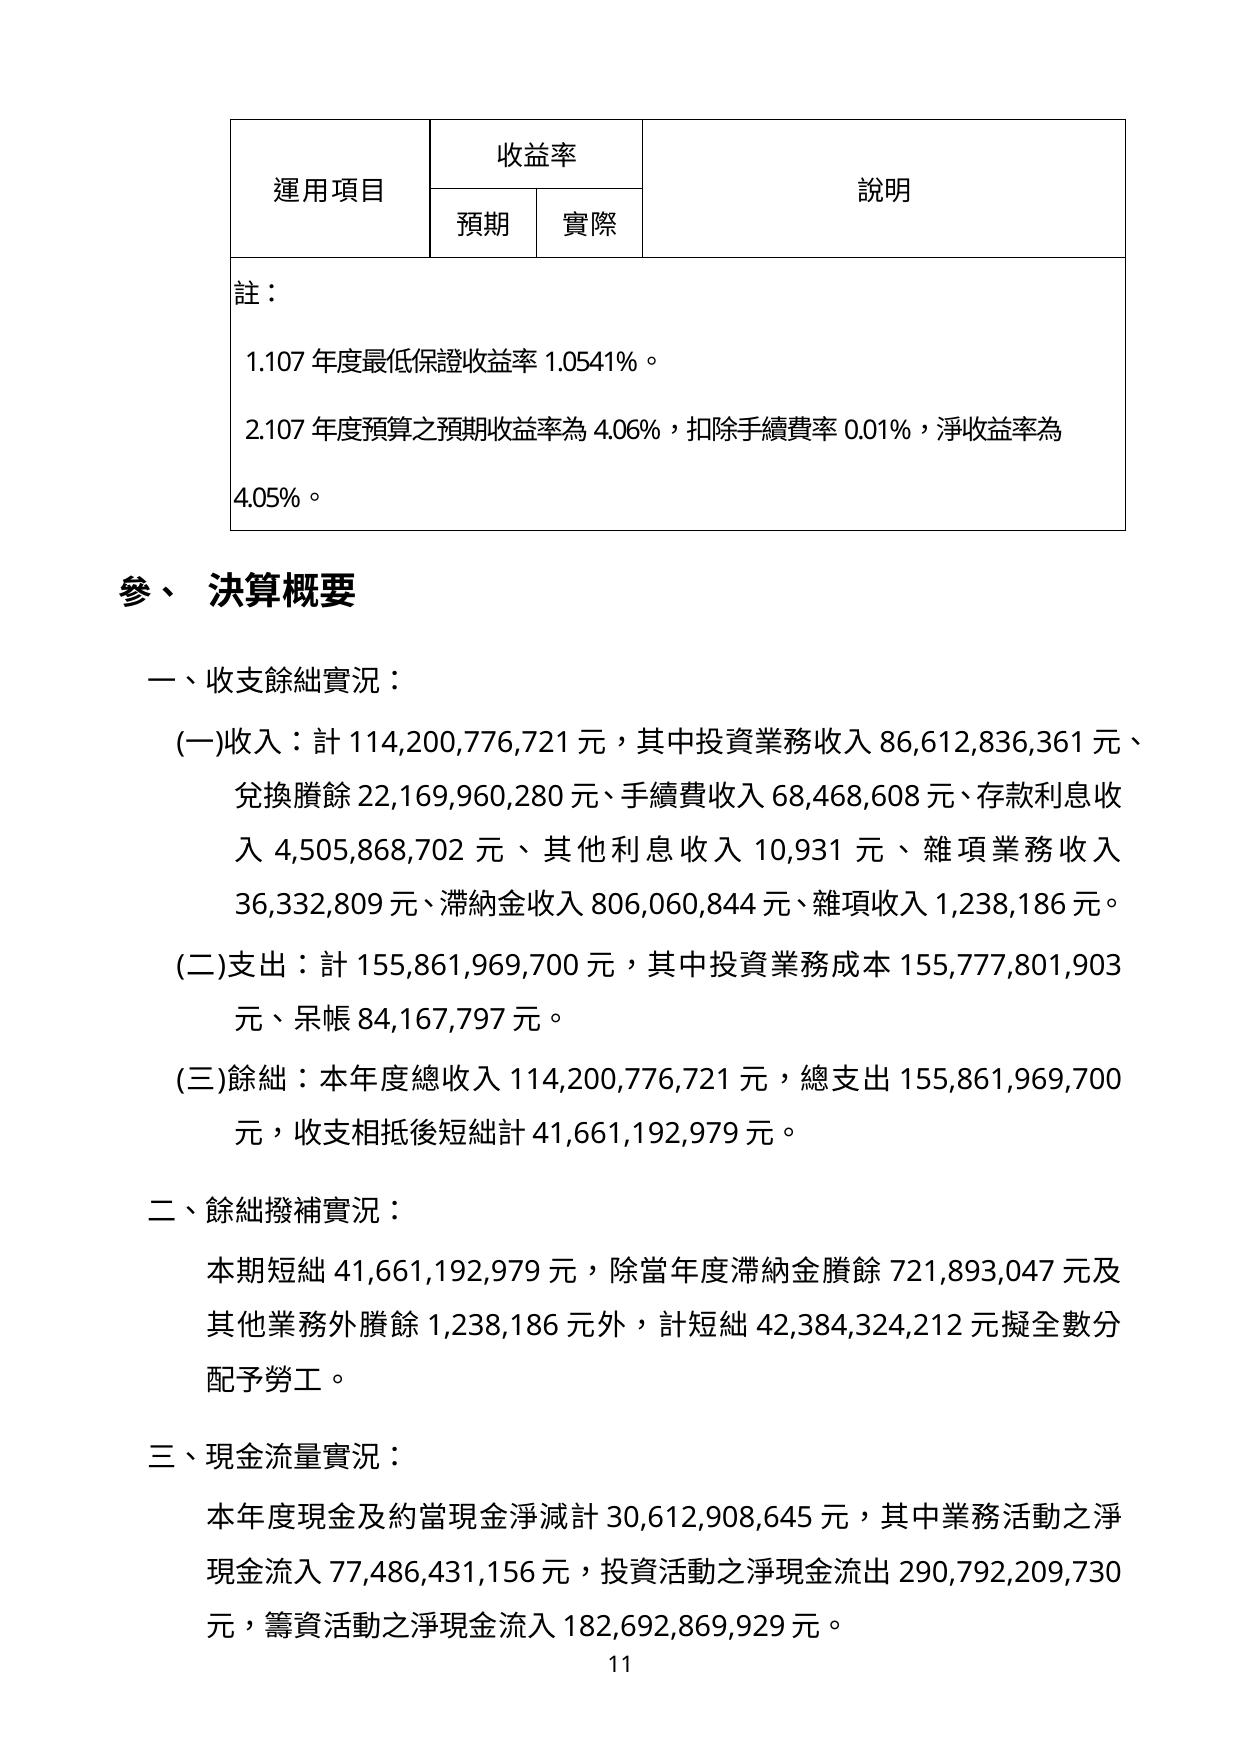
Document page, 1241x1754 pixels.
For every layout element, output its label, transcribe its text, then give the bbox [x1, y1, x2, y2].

text (三)餘絀：本年度總收入114,200,776,721元，總支出155,861,969,700元，收支相抵後短絀計41,661,192,979元。 [176, 1046, 1122, 1155]
text (二)支出：計155,861,969,700元，其中投資業務成本155,777,801,903元、呆帳84,167,797元。 [176, 932, 1122, 1040]
list 現金流量實況： [147, 1424, 1122, 1478]
text 本年度現金及約當現金淨減計30,612,908,645元，其中業務活動之淨現金流入77,486,431,156元，投資活動之淨現金流出290,792,209,730元，籌資活動之淨現金流入182,692,869,929元。 [206, 1484, 1122, 1647]
table_cell 註： 1.107年度最低保證收益率1.0541%。 2.107年度預算之預期收益率為4.06%，扣除手續費率0.01%，淨收益率為4.05%。 [231, 258, 1125, 529]
table_header 收益率 [431, 120, 642, 188]
table_cell 預期 [431, 189, 536, 257]
table_header 運用項目 [231, 120, 429, 257]
list 決算概要 [118, 564, 1122, 614]
table_header 說明 [643, 120, 1125, 257]
text 本期短絀41,661,192,979元，除當年度滯納金賸餘721,893,047元及其他業務外賸餘1,238,186元外，計短絀42,384,324,212元擬全數分配予勞工。 [206, 1238, 1122, 1401]
list 餘絀撥補實況： [147, 1178, 1122, 1232]
table_cell 實際 [537, 189, 642, 257]
text (一)收入：計114,200,776,721元，其中投資業務收入86,612,836,361元、兌換賸餘22,169,960,280元、手續費收入68,468,608元、存款利息收入4,505,868,702元、其他利息收入10,931元、雜項業務收入36,332,809元、滯納金收入806,060,844元、雜項收入1,238,186元。 [176, 709, 1122, 926]
list 收支餘絀實況： [147, 648, 1122, 703]
